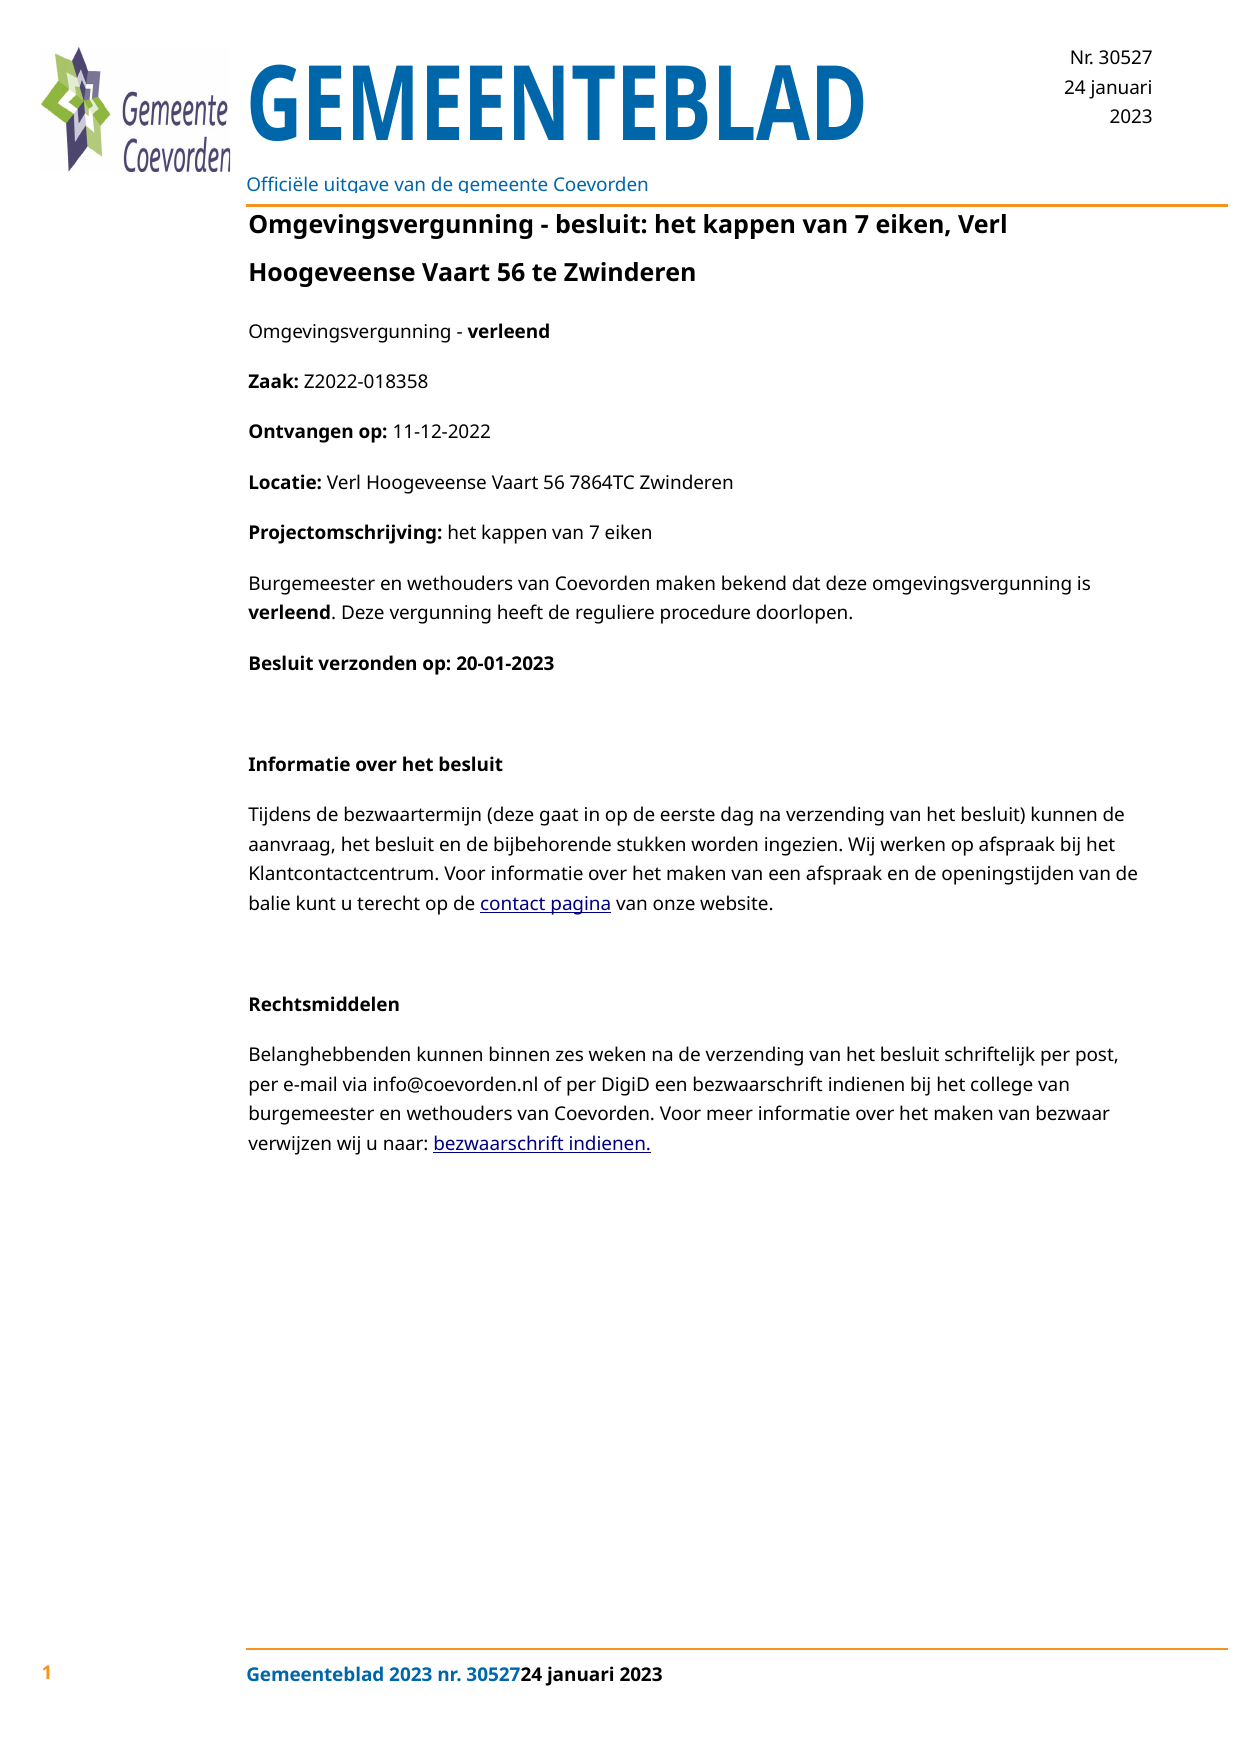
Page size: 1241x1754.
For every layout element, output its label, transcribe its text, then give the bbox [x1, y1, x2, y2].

text Locatie: Verl Hoogeveense Vaart 56 7864TC Zwinderen [248, 469, 1152, 495]
text Ontvangen op: 11-12-2022 [248, 419, 1152, 444]
text Burgemeester en wethouders van Coevorden maken bekend dat deze omgevingsvergunning is verleend. Deze vergunning heeft de reguliere procedure doorlopen. [248, 570, 1152, 625]
text Informatie over het besluit [248, 751, 1152, 777]
text Rechtsmiddelen [248, 991, 1152, 1017]
text Belanghebbenden kunnen binnen zes weken na de verzending van het besluit schriftelijk per post, per e-mail via info@coevorden.nl of per DigiD een bezwaarschrift indienen bij het college van burgemeester en wethouders van Coevorden. Voor meer informatie over het maken van bezwaar verwijzen wij u naar: bezwaarschrift indienen. [248, 1041, 1152, 1156]
text Omgevingsvergunning - verleend [248, 318, 1152, 344]
text Projectomschrijving: het kappen van 7 eiken [248, 519, 1152, 545]
text Besluit verzonden op: 20-01-2023 [248, 650, 1152, 676]
picture [41, 47, 231, 172]
text Tijdens de bezwaartermijn (deze gaat in op de eerste dag na verzending van het besluit) kunnen de aanvraag, het besluit en de bijbehorende stukken worden ingezien. Wij werken op afspraak bij het Klantcontactcentrum. Voor informatie over het maken van een afspraak en de openingstijden van de balie kunt u terecht op de contact pagina van onze website. [248, 801, 1152, 916]
text Zaak: Z2022-018358 [248, 368, 1152, 394]
text Omgevingsvergunning - besluit: het kappen van 7 eiken, Verl Hoogeveense Vaart 56 te Zwinderen [248, 207, 1152, 288]
